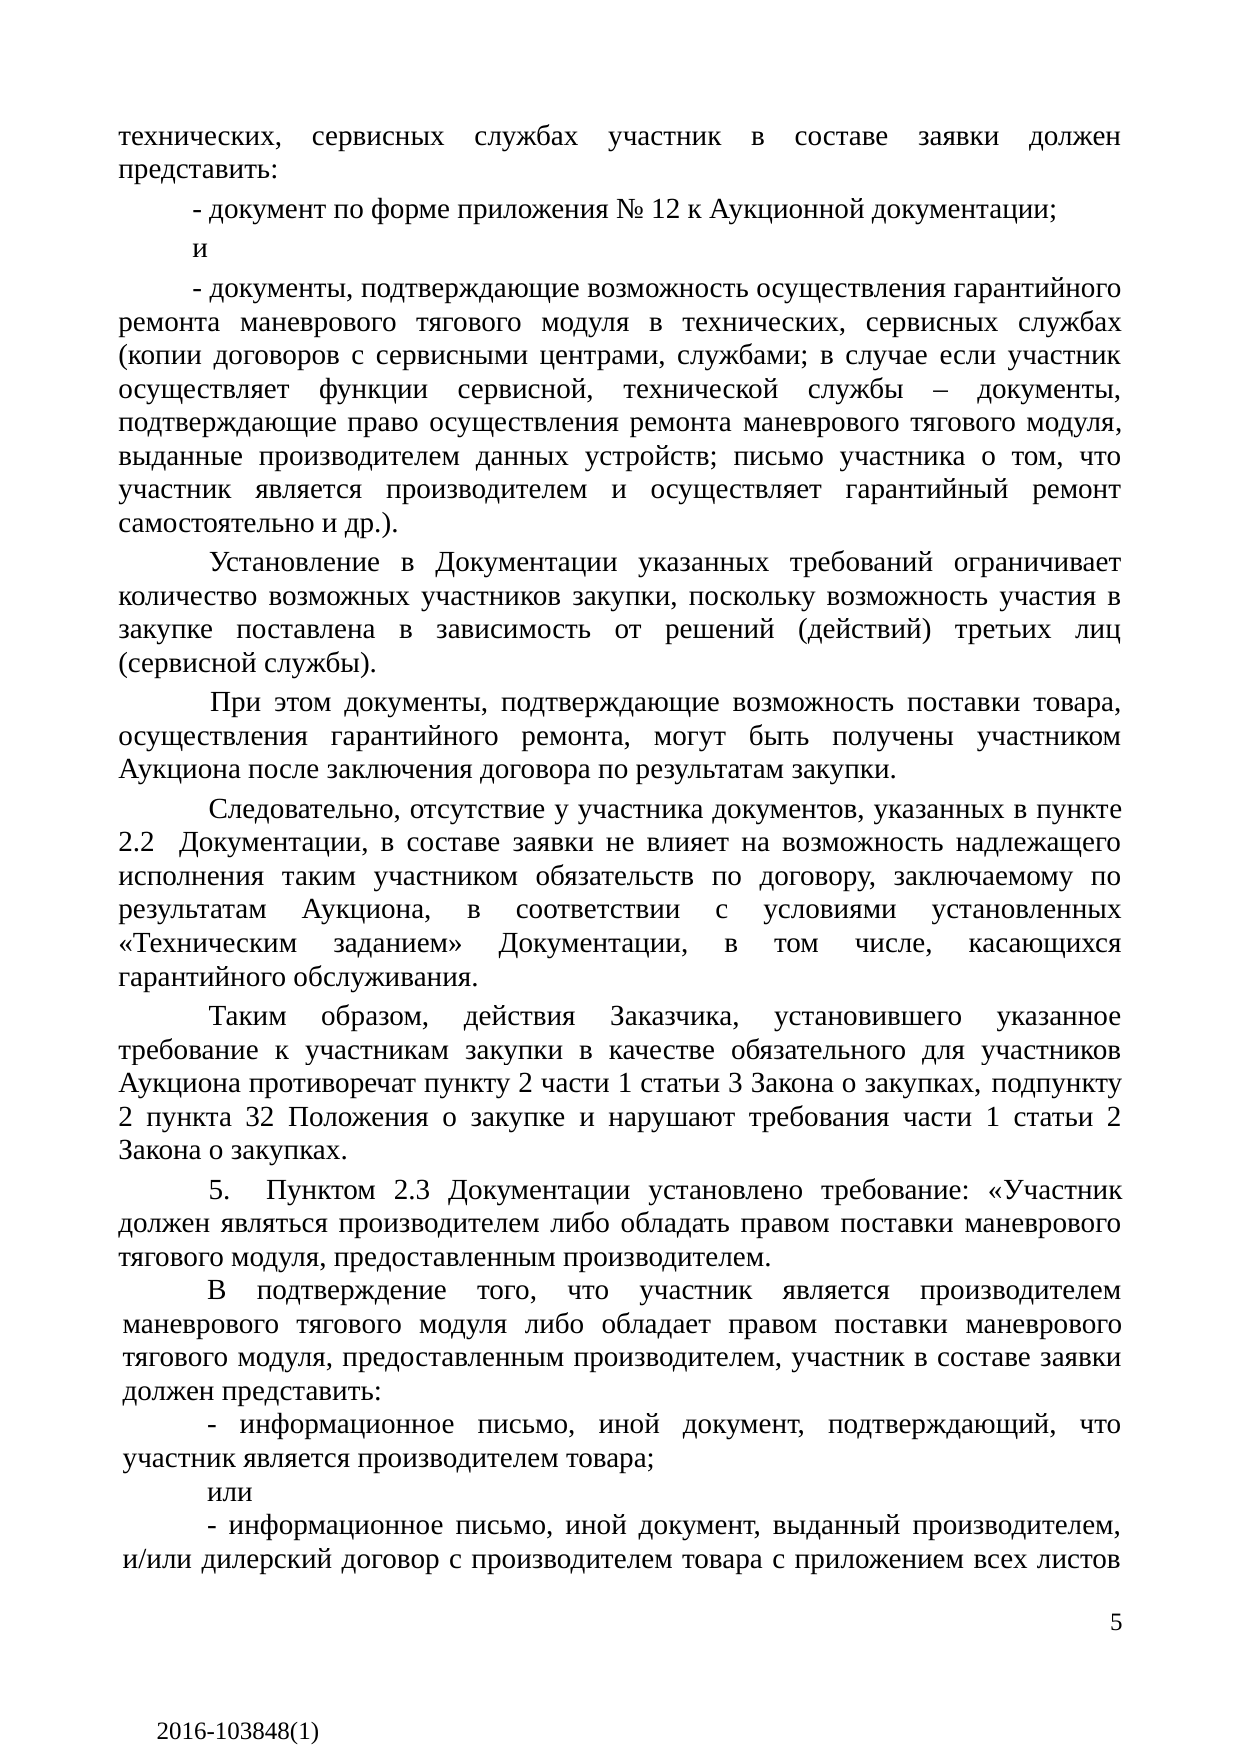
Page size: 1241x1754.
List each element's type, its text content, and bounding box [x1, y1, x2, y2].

text 5. Пунктом 2.3 Документации установлено требование: «Участник должен являться производителем либо обладать правом поставки маневрового тягового модуля, предоставленным производителем. [118, 1172, 1122, 1272]
text технических, сервисных службах участник в составе заявки должен представить: [118, 118, 1122, 185]
text - документы, подтверждающие возможность осуществления гарантийного ремонта маневрового тягового модуля в технических, сервисных службах (копии договоров с сервисными центрами, службами; в случае если участник осуществляет функции сервисной, технической службы – документы, подтверждающие право осуществления ремонта маневрового тягового модуля, выданные производителем данных устройств; письмо участника о том, что участник является производителем и осуществляет гарантийный ремонт самостоятельно и др.). [118, 270, 1122, 538]
text Следовательно, отсутствие у участника документов, указанных в пункте 2.2 Документации, в составе заявки не влияет на возможность надлежащего исполнения таким участником обязательств по договору, заключаемому по результатам Аукциона, в соответствии с условиями установленных «Техническим заданием» Документации, в том числе, касающихся гарантийного обслуживания. [118, 791, 1122, 992]
text - документ по форме приложения № 12 к Аукционной документации; [118, 191, 1122, 225]
text или [122, 1474, 1122, 1507]
text При этом документы, подтверждающие возможность поставки товара, осуществления гарантийного ремонта, могут быть получены участником Аукциона после заключения договора по результатам закупки. [118, 684, 1122, 785]
text В подтверждение того, что участник является производителем маневрового тягового модуля либо обладает правом поставки маневрового тягового модуля, предоставленным производителем, участник в составе заявки должен представить: [122, 1272, 1122, 1407]
text - информационное письмо, иной документ, подтверждающий, что участник является производителем товара; [122, 1407, 1122, 1474]
text - информационное письмо, иной документ, выданный производителем, и/или дилерский договор с производителем товара с приложением всех листов [122, 1507, 1122, 1574]
text Таким образом, действия Заказчика, установившего указанное требование к участникам закупки в качестве обязательного для участников Аукциона противоречат пункту 2 части 1 статьи 3 Закона о закупках, подпункту 2 пункта 32 Положения о закупке и нарушают требования части 1 статьи 2 Закона о закупках. [118, 998, 1122, 1166]
text Установление в Документации указанных требований ограничивает количество возможных участников закупки, поскольку возможность участия в закупке поставлена в зависимость от решений (действий) третьих лиц (сервисной службы). [118, 544, 1122, 678]
text и [118, 231, 1122, 264]
